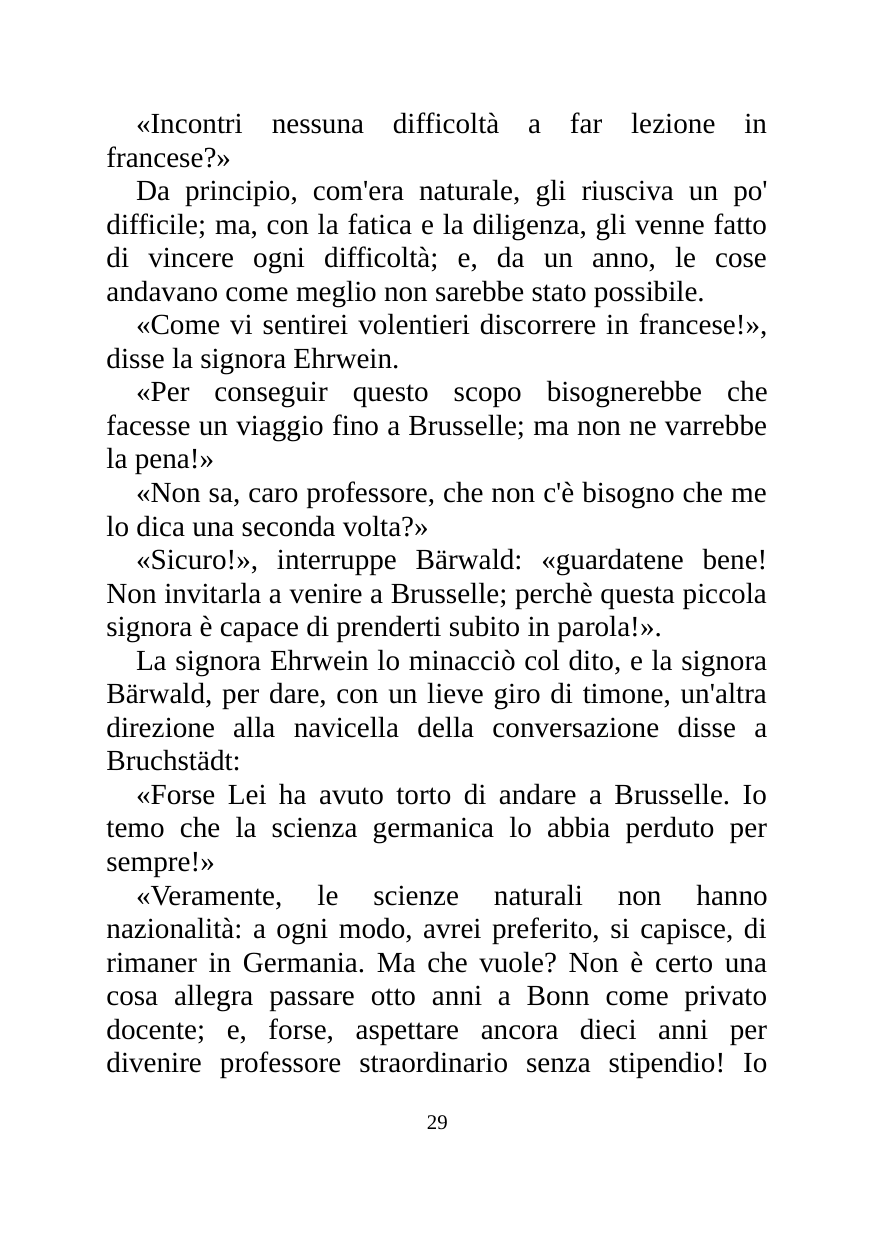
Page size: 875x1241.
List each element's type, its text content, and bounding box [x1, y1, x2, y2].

text «Incontri nessuna difficoltà a far lezione in francese?» [106, 106, 768, 173]
text «Per conseguir questo scopo bisognerebbe che facesse un viaggio fino a Brusselle; ma non ne varrebbe la pena!» [106, 374, 768, 475]
text «Veramente, le scienze naturali non hanno nazionalità: a ogni modo, avrei preferito, si capisce, di rimaner in Germania. Ma che vuole? Non è certo una cosa allegra passare otto anni a Bonn come privato docente; e, forse, aspettare ancora dieci anni per divenire professore straordinario senza stipendio! Io [106, 878, 768, 1079]
text «Sicuro!», interruppe Bärwald: «guardatene bene! Non invitarla a venire a Brusselle; perchè questa piccola signora è capace di prenderti subito in parola!». [106, 542, 768, 643]
text «Non sa, caro professore, che non c'è bisogno che me lo dica una seconda volta?» [106, 475, 768, 542]
text Da principio, com'era naturale, gli riusciva un po' difficile; ma, con la fatica e la diligenza, gli venne fatto di vincere ogni difficoltà; e, da un anno, le cose andavano come meglio non sarebbe stato possibile. [106, 173, 768, 307]
text «Forse Lei ha avuto torto di andare a Brusselle. Io temo che la scienza germanica lo abbia perduto per sempre!» [106, 777, 768, 878]
text «Come vi sentirei volentieri discorrere in francese!», disse la signora Ehrwein. [106, 307, 768, 374]
text La signora Ehrwein lo minacciò col dito, e la signora Bärwald, per dare, con un lieve giro di timone, un'altra direzione alla navicella della conversazione disse a Bruchstädt: [106, 643, 768, 777]
